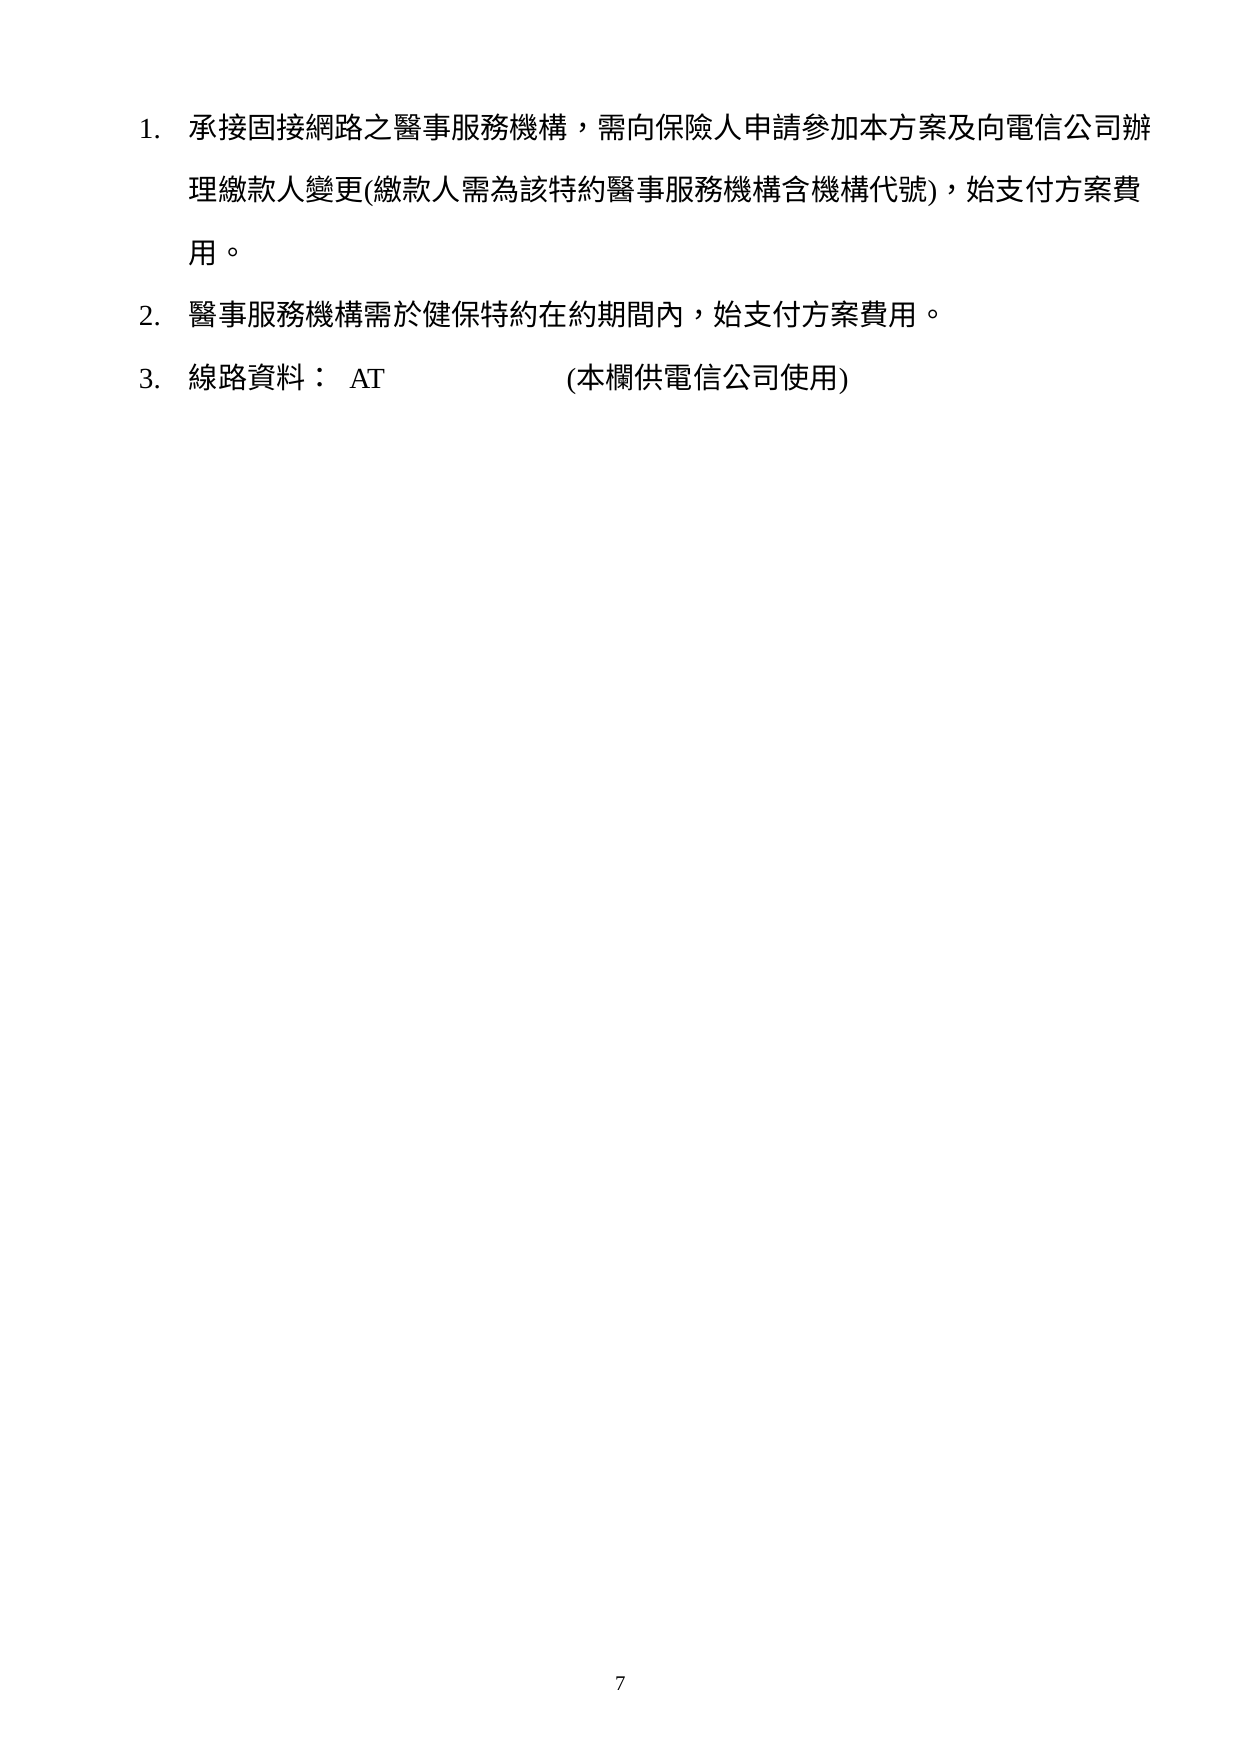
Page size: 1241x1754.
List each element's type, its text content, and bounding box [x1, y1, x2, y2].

list 承接固接網路之醫事服務機構，需向保險人申請參加本方案及向電信公司辦理繳款人變更(繳款人需為該特約醫事服務機構含機構代號)，始支付方案費用。 [139, 84, 1152, 271]
list 線路資料： AT (本欄供電信公司使用) [139, 334, 1152, 396]
list 醫事服務機構需於健保特約在約期間內，始支付方案費用。 [139, 271, 1152, 334]
